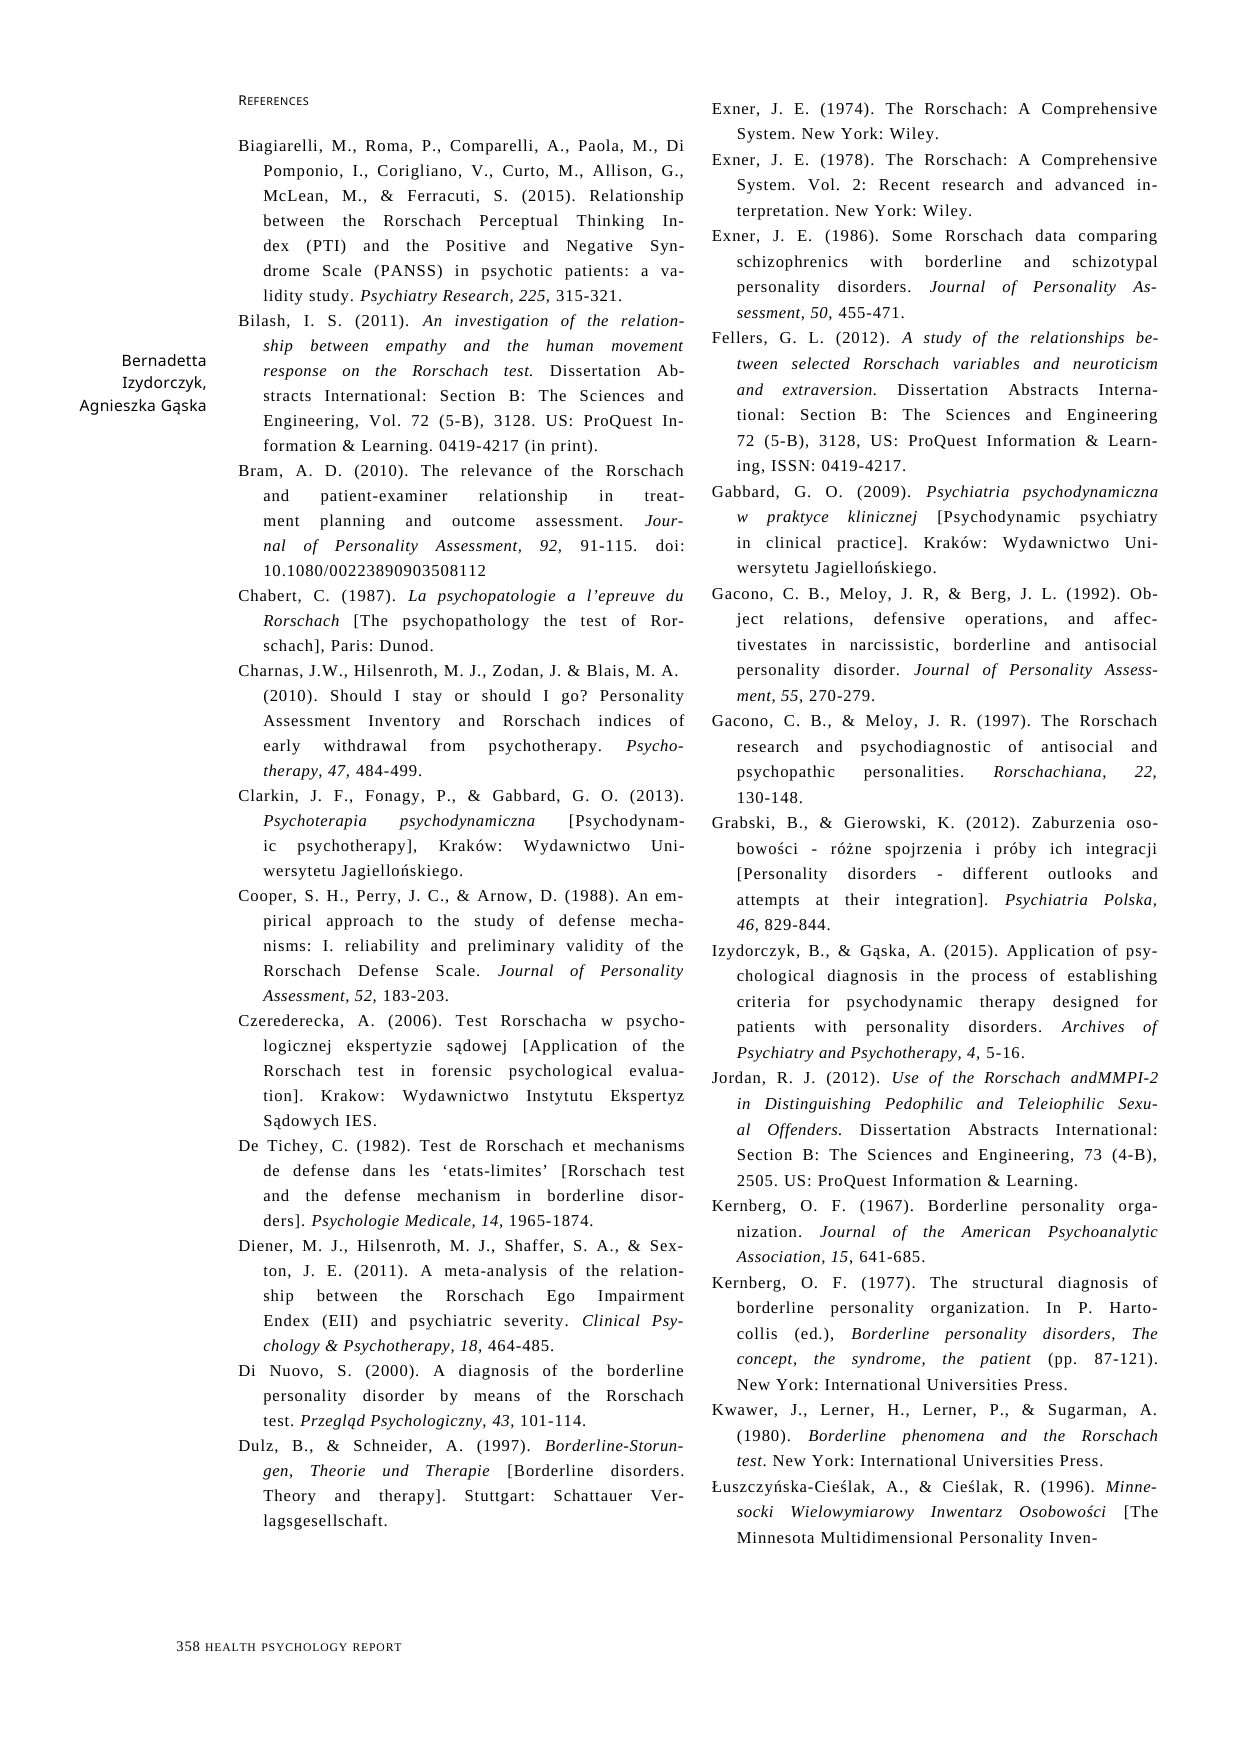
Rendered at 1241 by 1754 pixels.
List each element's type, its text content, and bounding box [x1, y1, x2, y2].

text Biagiarelli, M., Roma, P., Comparelli, A., Paola, M., Di Pomponio, I., Corigliano, V., Curto, M., Allison, G., McLean, M., & Ferracuti, S. (2015). Relationship between the Rorschach Perceptual Thinking In- dex (PTI) and the Positive and Negative Syn- drome Scale (PANSS) in psychotic patients: a va- lidity study. Psychiatry Research, 225, 315-321. [238, 132, 686, 307]
text Cooper, S. H., Perry, J. C., & Arnow, D. (1988). An em- pirical approach to the study of defense mecha- nisms: I. reliability and preliminary validity of the Rorschach Defense Scale. Journal of Personality Assessment, 52, 183-203. [238, 882, 686, 1007]
text Gacono, C. B., & Meloy, J. R. (1997). The Rorschach research and psychodiagnostic of antisocial and psychopathic personalities. Rorschachiana, 22, 130-148. [712, 706, 1159, 808]
text Bilash, I. S. (2011). An investigation of the relation- ship between empathy and the human movement response on the Rorschach test. Dissertation Ab- stracts International: Section B: The Sciences and Engineering, Vol. 72 (5-B), 3128. US: ProQuest In- formation & Learning. 0419-4217 (in print). [238, 307, 686, 457]
text Exner, J. E. (1978). The Rorschach: A Comprehensive System. Vol. 2: Recent research and advanced in- terpretation. New York: Wiley. [712, 145, 1159, 221]
text Bernadetta [74, 348, 206, 371]
text Agnieszka Gąska [74, 393, 206, 416]
text Bram, A. D. (2010). The relevance of the Rorschach and patient-examiner relationship in treat- ment planning and outcome assessment. Jour- nal of Personality Assessment, 92, 91-115. doi: 10.1080/00223890903508112 [238, 457, 686, 582]
text Izydorczyk, [74, 371, 206, 393]
text Dulz, B., & Schneider, A. (1997). Borderline-Storun- gen, Theorie und Therapie [Borderline disorders. Theory and therapy]. Stuttgart: Schattauer Ver- lagsgesellschaft. [238, 1432, 686, 1532]
text Diener, M. J., Hilsenroth, M. J., Shaffer, S. A., & Sex- ton, J. E. (2011). A meta-analysis of the relation- ship between the Rorschach Ego Impairment Endex (EII) and psychiatric severity. Clinical Psy- chology & Psychotherapy, 18, 464-485. [238, 1232, 686, 1357]
list . Should I stay or should I go? Personality Assessment Inventory and Rorschach indices of early withdrawal from psychotherapy. Psycho- therapy, 47, 484-499. [263, 682, 686, 782]
text Czerederecka, A. (2006). Test Rorschacha w psycho- logicznej ekspertyzie sądowej [Application of the Rorschach test in forensic psychological evalua- tion]. Krakow: Wydawnictwo Instytutu Ekspertyz Sądowych IES. [238, 1007, 686, 1132]
text Gacono, C. B., Meloy, J. R, & Berg, J. L. (1992). Ob- ject relations, defensive operations, and affec- tivestates in narcissistic, borderline and antisocial personality disorder. Journal of Personality Assess- ment, 55, 270-279. [712, 579, 1159, 706]
text Gabbard, G. O. (2009). Psychiatria psychodynamiczna w praktyce klinicznej [Psychodynamic psychiatry in clinical practice]. Kraków: Wydawnictwo Uni- wersytetu Jagiellońskiego. [712, 477, 1159, 579]
text Di Nuovo, S. (2000). A diagnosis of the borderline personality disorder by means of the Rorschach test. Przegląd Psychologiczny, 43, 101-114. [238, 1357, 686, 1432]
text Izydorczyk, B., & Gąska, A. (2015). Application of psy- chological diagnosis in the process of establishing criteria for psychodynamic therapy designed for patients with personality disorders. Archives of Psychiatry and Psychotherapy, 4, 5-16. [712, 936, 1159, 1063]
text Jordan, R. J. (2012). Use of the Rorschach andMMPI-2 in Distinguishing Pedophilic and Teleiophilic Sexu- al Offenders. Dissertation Abstracts International: Section B: The Sciences and Engineering, 73 (4-B), 2505. US: ProQuest Information & Learning. [712, 1063, 1159, 1191]
text Charnas, J.W., Hilsenroth, M. J., Zodan, J. & Blais, M. A. [238, 657, 688, 682]
text De Tichey, C. (1982). Test de Rorschach et mechanisms de defense dans les ‘etats-limites’ [Rorschach test and the defense mechanism in borderline disor- ders]. Psychologie Medicale, 14, 1965-1874. [238, 1132, 686, 1232]
text Kernberg, O. F. (1977). The structural diagnosis of borderline personality organization. In P. Harto- collis (ed.), Borderline personality disorders, The concept, the syndrome, the patient (pp. 87-121). New York: International Universities Press. [712, 1268, 1159, 1395]
text Exner, J. E. (1986). Some Rorschach data comparing schizophrenics with borderline and schizotypal personality disorders. Journal of Personality As- sessment, 50, 455-471. [712, 221, 1159, 323]
text 358 health psychology report [176, 1639, 483, 1654]
text Exner, J. E. (1974). The Rorschach: A Comprehensive System. New York: Wiley. [712, 94, 1159, 145]
text References [238, 94, 688, 108]
text Chabert, C. (1987). La psychopatologie a l’epreuve du Rorschach [The psychopathology the test of Ror- schach], Paris: Dunod. [238, 582, 686, 657]
text Łuszczyńska-Cieślak, A., & Cieślak, R. (1996). Minne- socki Wielowymiarowy Inwentarz Osobowości [The Minnesota Multidimensional Personality Inven- [712, 1472, 1159, 1548]
text Kwawer, J., Lerner, H., Lerner, P., & Sugarman, A. (1980). Borderline phenomena and the Rorschach test. New York: International Universities Press. [712, 1395, 1159, 1472]
text Grabski, B., & Gierowski, K. (2012). Zaburzenia oso- bowości - różne spojrzenia i próby ich integracji [Personality disorders - different outlooks and attempts at their integration]. Psychiatria Polska, 46, 829-844. [712, 808, 1159, 936]
text Fellers, G. L. (2012). A study of the relationships be- tween selected Rorschach variables and neuroticism and extraversion. Dissertation Abstracts Interna- tional: Section B: The Sciences and Engineering 72 (5-B), 3128, US: ProQuest Information & Learn- ing, ISSN: 0419-4217. [712, 323, 1159, 477]
text Clarkin, J. F., Fonagy, P., & Gabbard, G. O. (2013). Psychoterapia psychodynamiczna [Psychodynam- ic psychotherapy], Kraków: Wydawnictwo Uni- wersytetu Jagiellońskiego. [238, 782, 686, 882]
text Kernberg, O. F. (1967). Borderline personality orga- nization. Journal of the American Psychoanalytic Association, 15, 641-685. [712, 1191, 1159, 1268]
